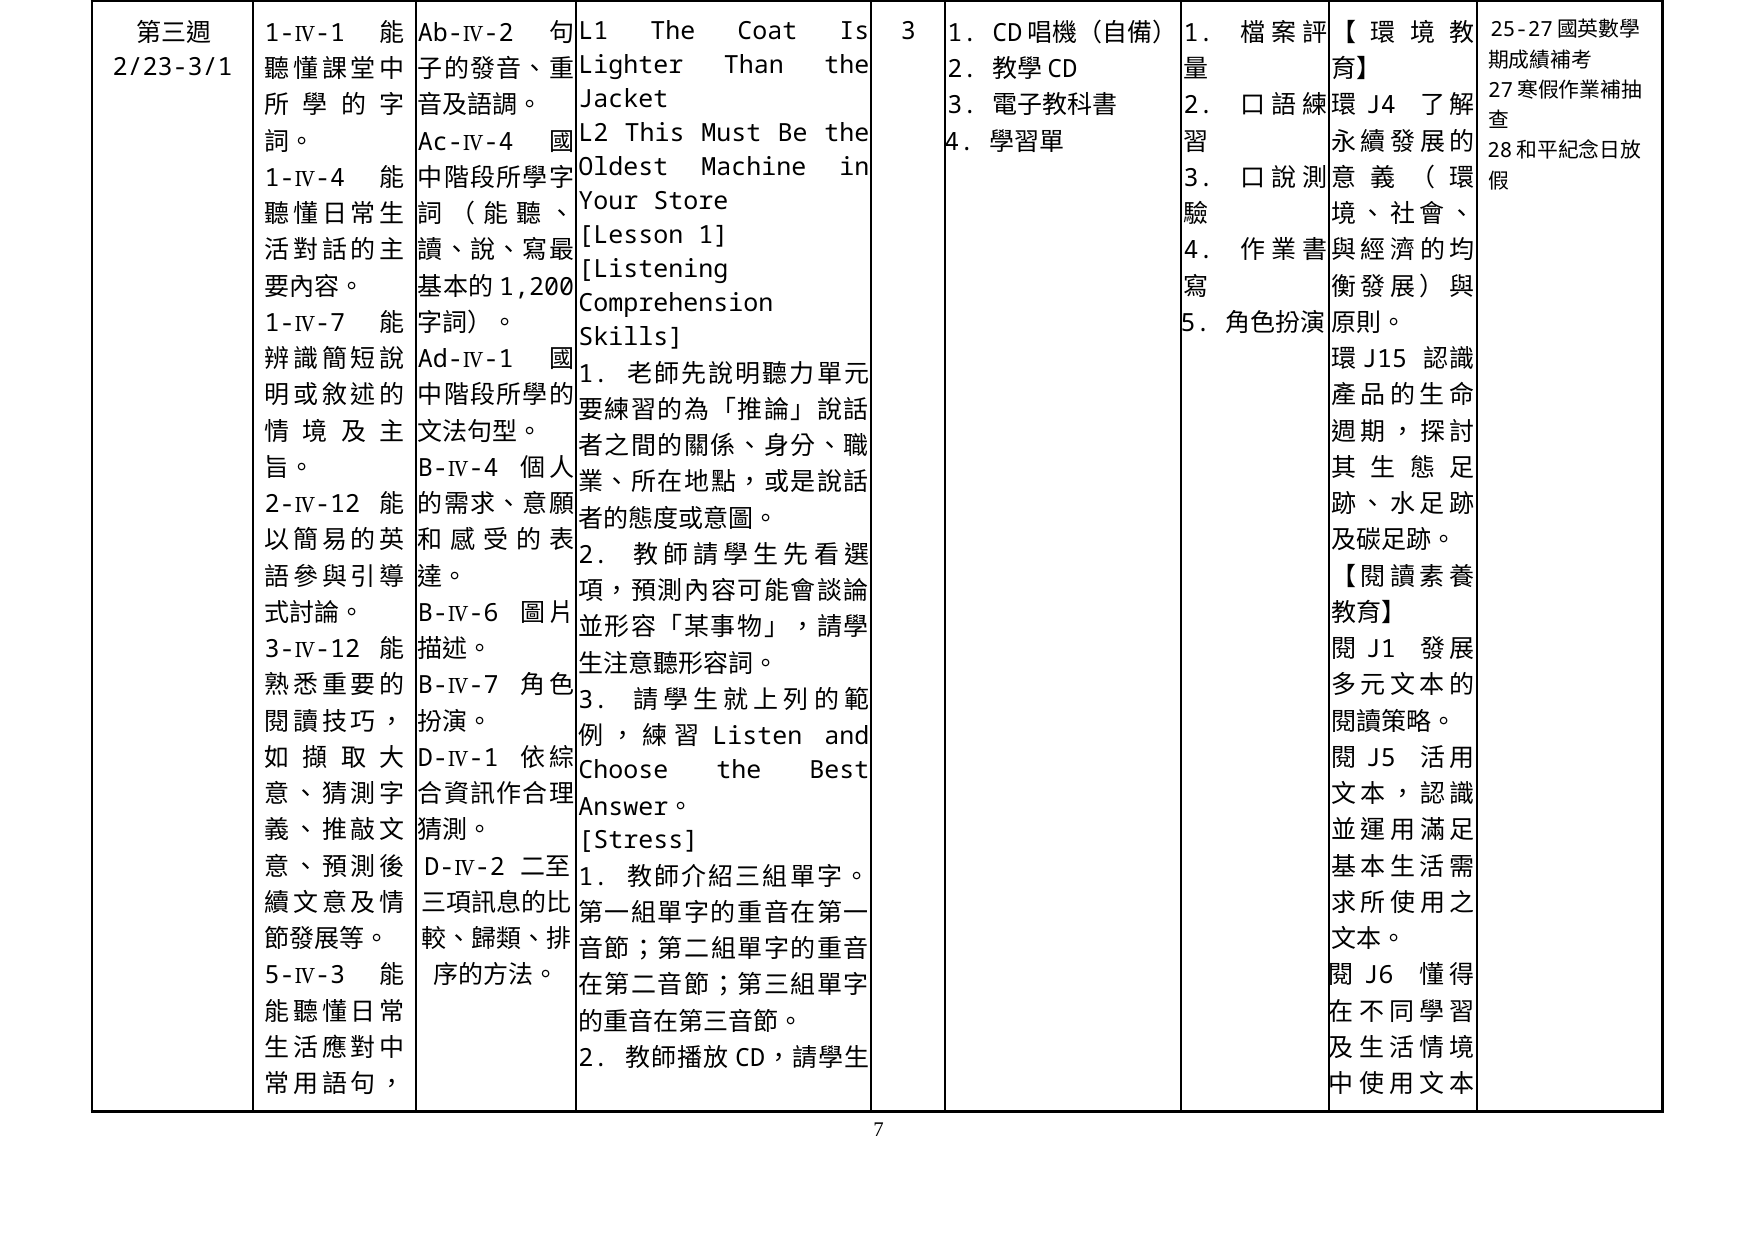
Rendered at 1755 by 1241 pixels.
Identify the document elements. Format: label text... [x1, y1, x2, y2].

table_cell 1. CD唱機（自備） 2. 教學CD 3. 電子教科書 4. 學習單 [946, 2, 1180, 1110]
table_cell L1 The Coat Is Lighter Than the Jacket L2 This Must Be the Oldest Machine in Your Store [Lesson 1] [Listening Comprehension Skills] 1. 老師先說明聽力單元要練習的為「推論」說話者之間的關係、身分、職業、所在地點，或是說話者的態度或意圖。 2. 教師請學生先看選項，預測內容可能會談論並形容「某事物」，請學生注意聽形容詞。 3. 請學生就上列的範例，練習Listen and Choose the Best Answer。 [Stress] 1. 教師介紹三組單字。第一組單字的重音在第一音節；第二組單字的重音在第二音節；第三組單字的重音在第三音節。 2. 教師播放CD，請學生 [577, 2, 870, 1110]
table_cell 第三週 2/23-3/1 [93, 2, 252, 1110]
table_cell 1-Ⅳ-1 能聽懂課堂中所學的字詞。 1-Ⅳ-4 能聽懂日常生活對話的主要內容。 1-Ⅳ-7 能辨識簡短說明或敘述的情境及主旨。 2-Ⅳ-12 能以簡易的英語參與引導式討論。 3-Ⅳ-12 能熟悉重要的閱讀技巧，如擷取大意、猜測字義、推敲文意、預測後續文意及情節發展等。 5-Ⅳ-3 能能聽懂日常生活應對中常用語句， [254, 2, 415, 1110]
table_cell 【環境教育】 環J4 了解永續發展的意義（環境、社會、與經濟的均衡發展）與原則。 環J15 認識產品的生命週期，探討其生態足跡、水足跡及碳足跡。 【閱讀素養教育】 閱J1 發展多元文本的閱讀策略。 閱J5 活用文本，認識並運用滿足基本生活需求所使用之文本。 閱J6 懂得在不同學習及生活情境中使用文本 [1330, 2, 1476, 1110]
table_cell 1. 檔案評量 2. 口語練習 3. 口說測驗 4. 作業書寫 5. 角色扮演 [1182, 2, 1328, 1110]
table_cell Ab-Ⅳ-2 句子的發音、重音及語調。 Ac-Ⅳ-4 國中階段所學字詞（能聽、讀、說、寫最基本的1,200字詞）。 Ad-Ⅳ-1 國中階段所學的文法句型。 B-Ⅳ-4 個人的需求、意願和感受的表達。 B-Ⅳ-6 圖片描述。 B-Ⅳ-7 角色扮演。 D-Ⅳ-1 依綜合資訊作合理猜測。 D-Ⅳ-2 二至三項訊息的比較、歸類、排序的方法。 [417, 2, 575, 1110]
table_cell 3 [872, 2, 944, 1110]
table_cell 25-27國英數學期成績補考 27寒假作業補抽查 28和平紀念日放假 [1478, 2, 1661, 1110]
